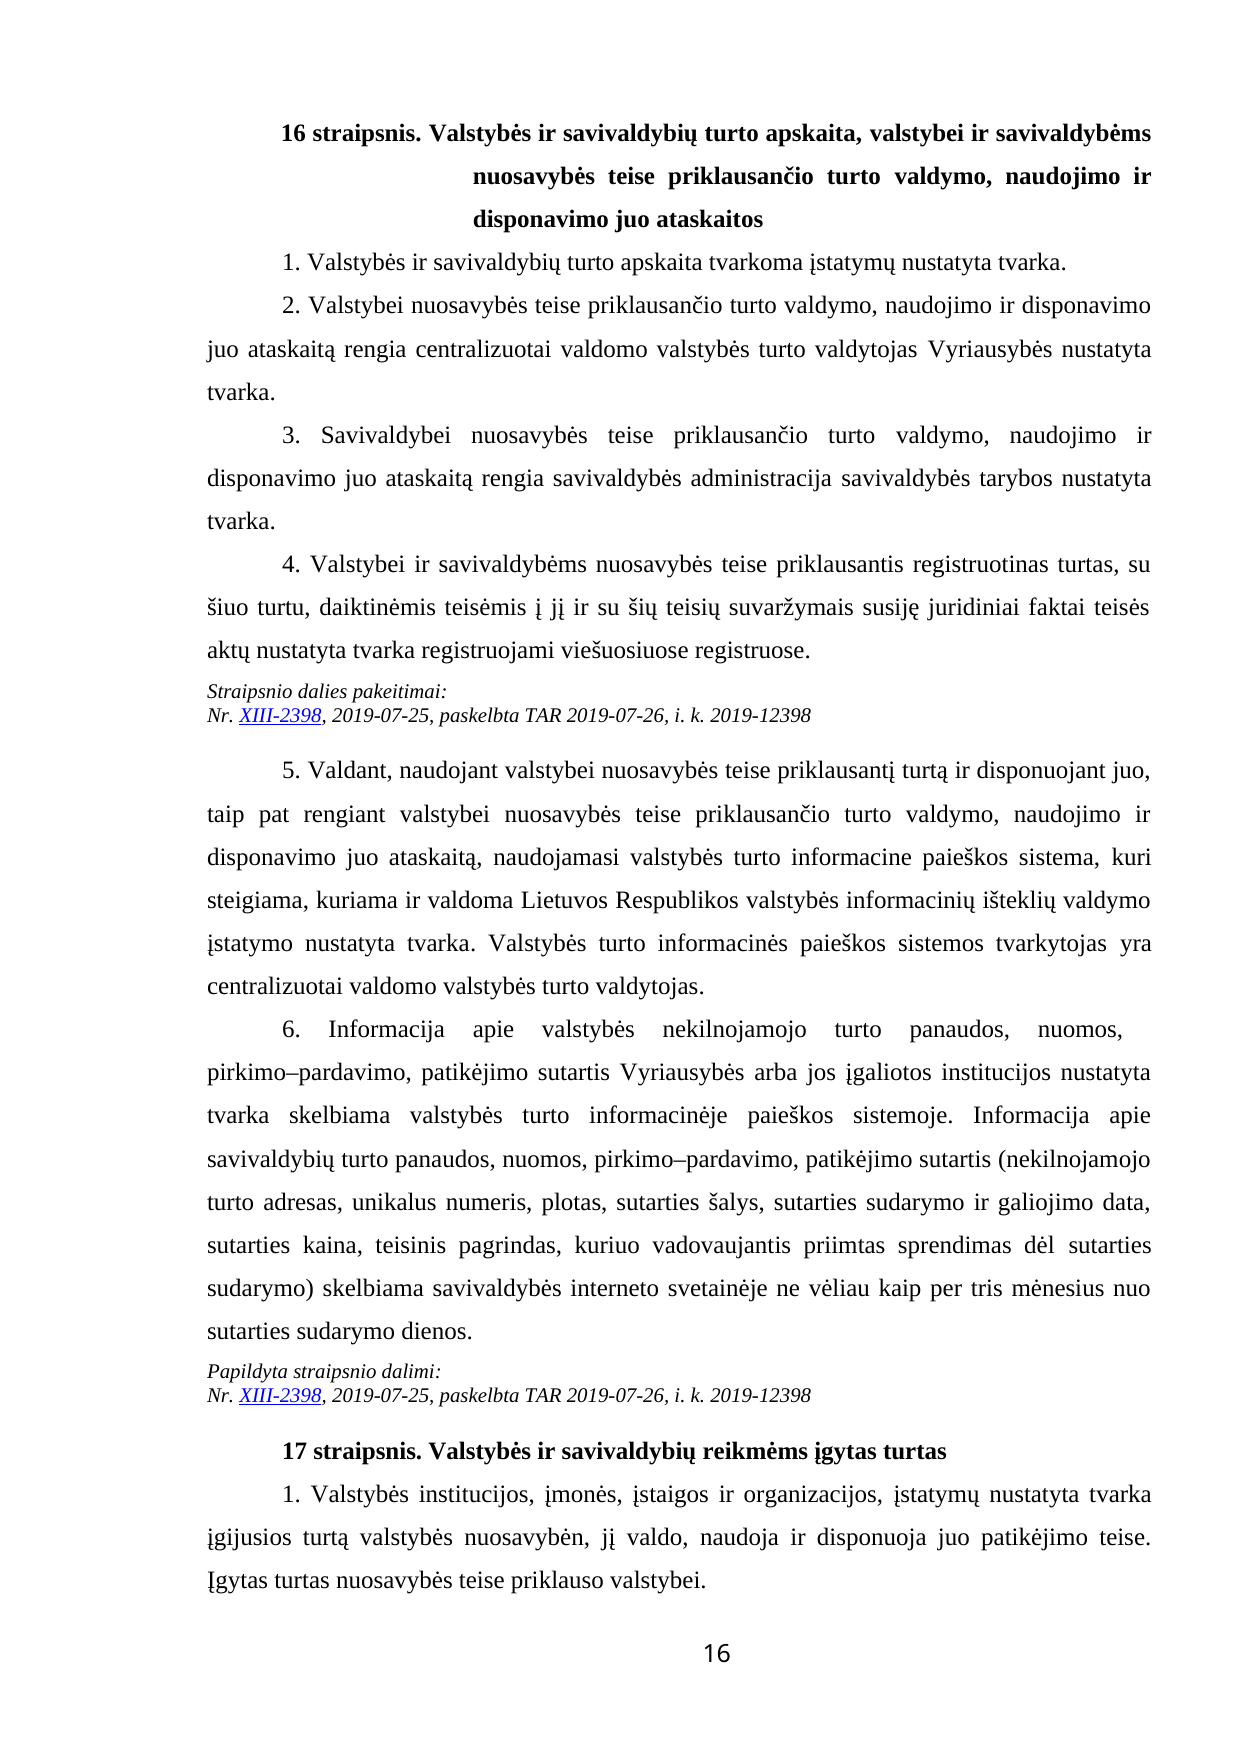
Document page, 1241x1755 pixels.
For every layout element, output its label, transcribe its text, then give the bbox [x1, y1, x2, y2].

text 6. Informacija apie valstybės nekilnojamojo turto panaudos, nuomos, pirkimo–pardavimo, patikėjimo sutartis Vyriausybės arba jos įgaliotos institucijos nustatyta tvarka skelbiama valstybės turto informacinėje paieškos sistemoje. Informacija apie savivaldybių turto panaudos, nuomos, pirkimo–pardavimo, patikėjimo sutartis (nekilnojamojo turto adresas, unikalus numeris, plotas, sutarties šalys, sutarties sudarymo ir galiojimo data, sutarties kaina, teisinis pagrindas, kuriuo vadovaujantis priimtas sprendimas dėl sutarties sudarymo) skelbiama savivaldybės interneto svetainėje ne vėliau kaip per tris mėnesius nuo sutarties sudarymo dienos. [207, 1014, 1152, 1345]
text Straipsnio dalies pakeitimai: [207, 679, 1152, 703]
text 3. Savivaldybei nuosavybės teise priklausančio turto valdymo, naudojimo ir disponavimo juo ataskaitą rengia savivaldybės administracija savivaldybės tarybos nustatyta tvarka. [207, 420, 1152, 535]
text 17 straipsnis. Valstybės ir savivaldybių reikmėms įgytas turtas [207, 1436, 1152, 1465]
text 16 straipsnis. Valstybės ir savivaldybių turto apskaita, valstybei ir savivaldybėms nuosavybės teise priklausančio turto valdymo, naudojimo ir disponavimo juo ataskaitos [281, 118, 1152, 233]
text 1. Valstybės institucijos, įmonės, įstaigos ir organizacijos, įstatymų nustatyta tvarka įgijusios turtą valstybės nuosavybėn, jį valdo, naudoja ir disponuoja juo patikėjimo teise. Įgytas turtas nuosavybės teise priklauso valstybei. [207, 1479, 1152, 1594]
text 1. Valstybės ir savivaldybių turto apskaita tvarkoma įstatymų nustatyta tvarka. [207, 247, 1152, 276]
text Nr. XIII-2398, 2019-07-25, paskelbta TAR 2019-07-26, i. k. 2019-12398 [207, 703, 1152, 727]
text 5. Valdant, naudojant valstybei nuosavybės teise priklausantį turtą ir disponuojant juo, taip pat rengiant valstybei nuosavybės teise priklausančio turto valdymo, naudojimo ir disponavimo juo ataskaitą, naudojamasi valstybės turto informacine paieškos sistema, kuri steigiama, kuriama ir valdoma Lietuvos Respublikos valstybės informacinių išteklių valdymo įstatymo nustatyta tvarka. Valstybės turto informacinės paieškos sistemos tvarkytojas yra centralizuotai valdomo valstybės turto valdytojas. [207, 756, 1152, 1000]
text Papildyta straipsnio dalimi: [207, 1359, 1152, 1383]
text 4. Valstybei ir savivaldybėms nuosavybės teise priklausantis registruotinas turtas, su šiuo turtu, daiktinėmis teisėmis į jį ir su šių teisių suvaržymais susiję juridiniai faktai teisės aktų nustatyta tvarka registruojami viešuosiuose registruose. [207, 549, 1152, 664]
text Nr. XIII-2398, 2019-07-25, paskelbta TAR 2019-07-26, i. k. 2019-12398 [207, 1383, 1152, 1407]
text 2. Valstybei nuosavybės teise priklausančio turto valdymo, naudojimo ir disponavimo juo ataskaitą rengia centralizuotai valdomo valstybės turto valdytojas Vyriausybės nustatyta tvarka. [207, 291, 1152, 406]
